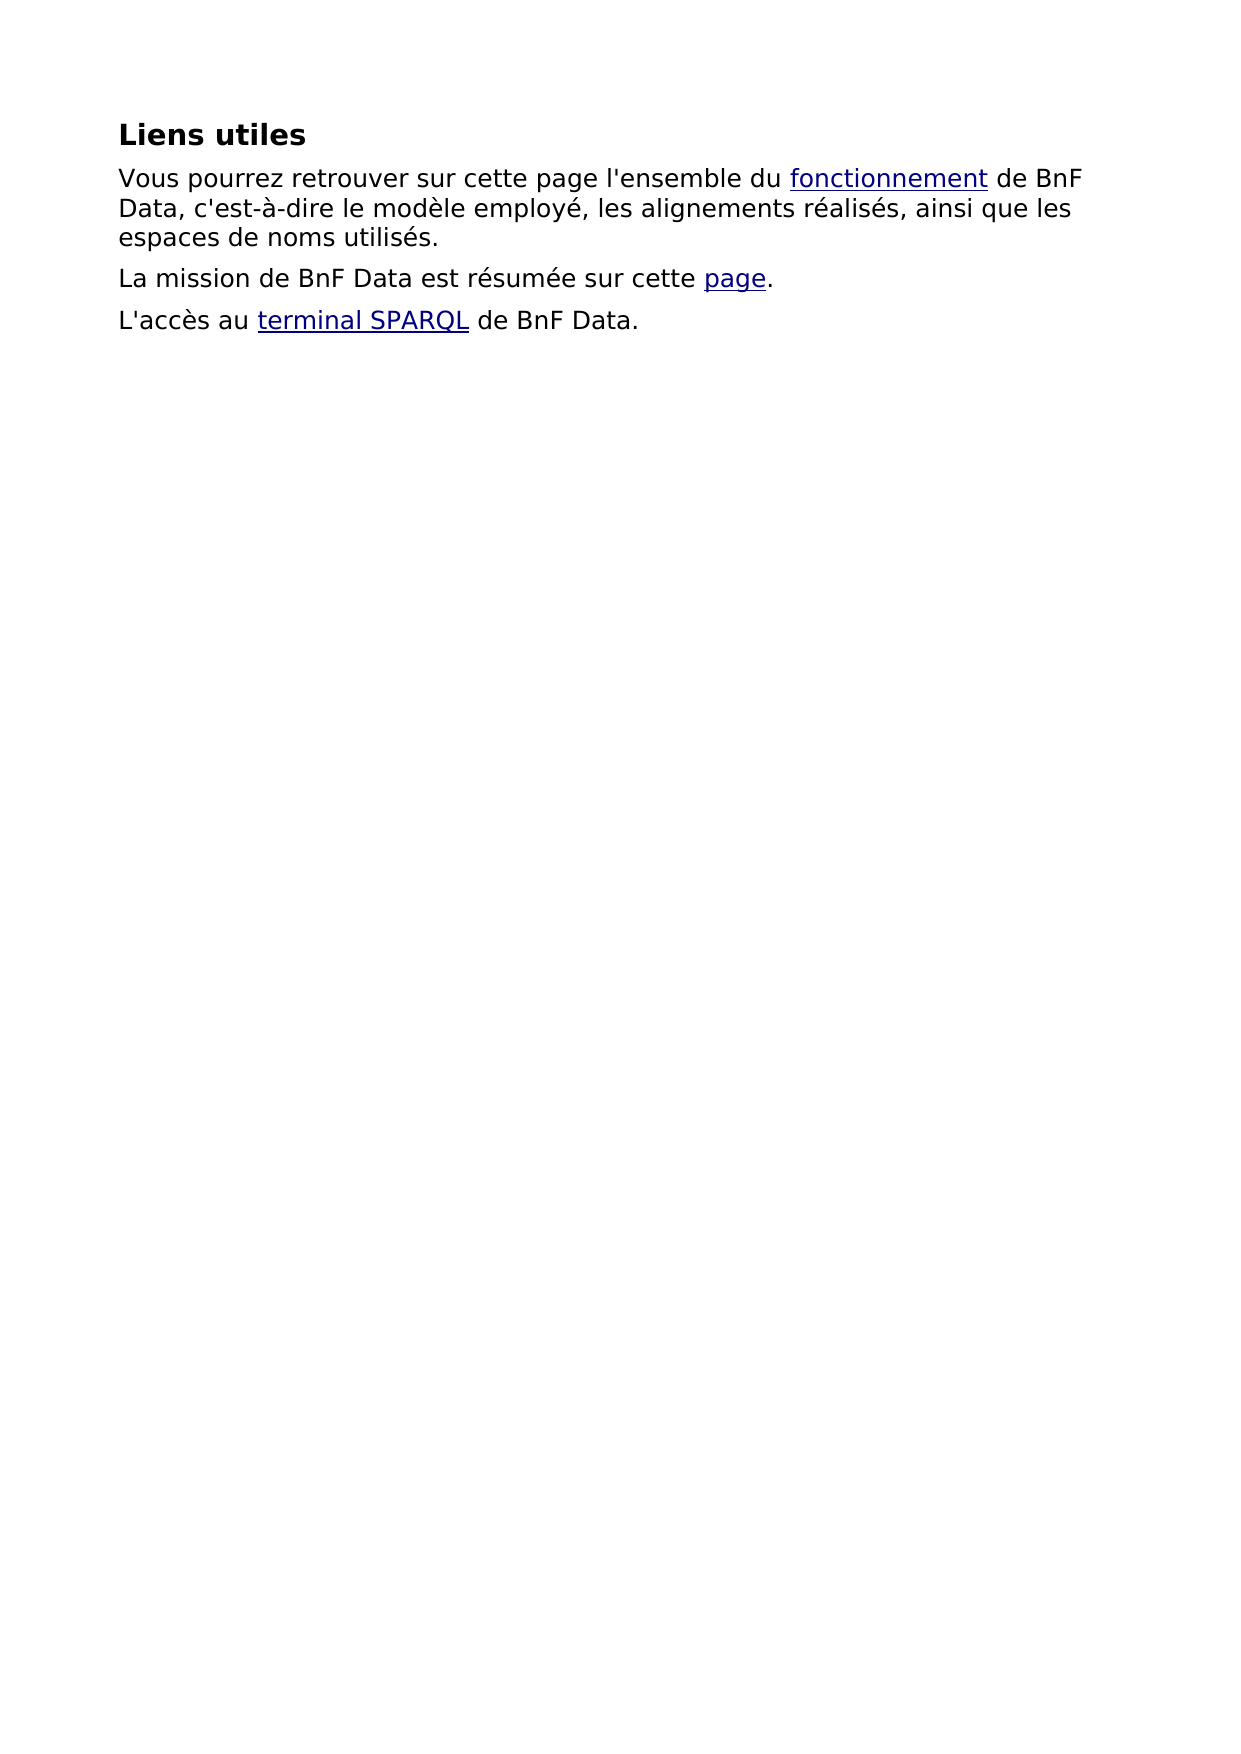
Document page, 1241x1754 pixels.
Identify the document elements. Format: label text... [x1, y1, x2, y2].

text Vous pourrez retrouver sur cette page l'ensemble du fonctionnement de BnF Data, c'est-à-dire le modèle employé, les alignements réalisés, ainsi que les espaces de noms utilisés. [118, 164, 1122, 252]
text La mission de BnF Data est résumée sur cette page. [118, 264, 1122, 294]
subtitle Liens utiles [118, 118, 1122, 152]
text L'accès au terminal SPARQL de BnF Data. [118, 306, 1122, 335]
